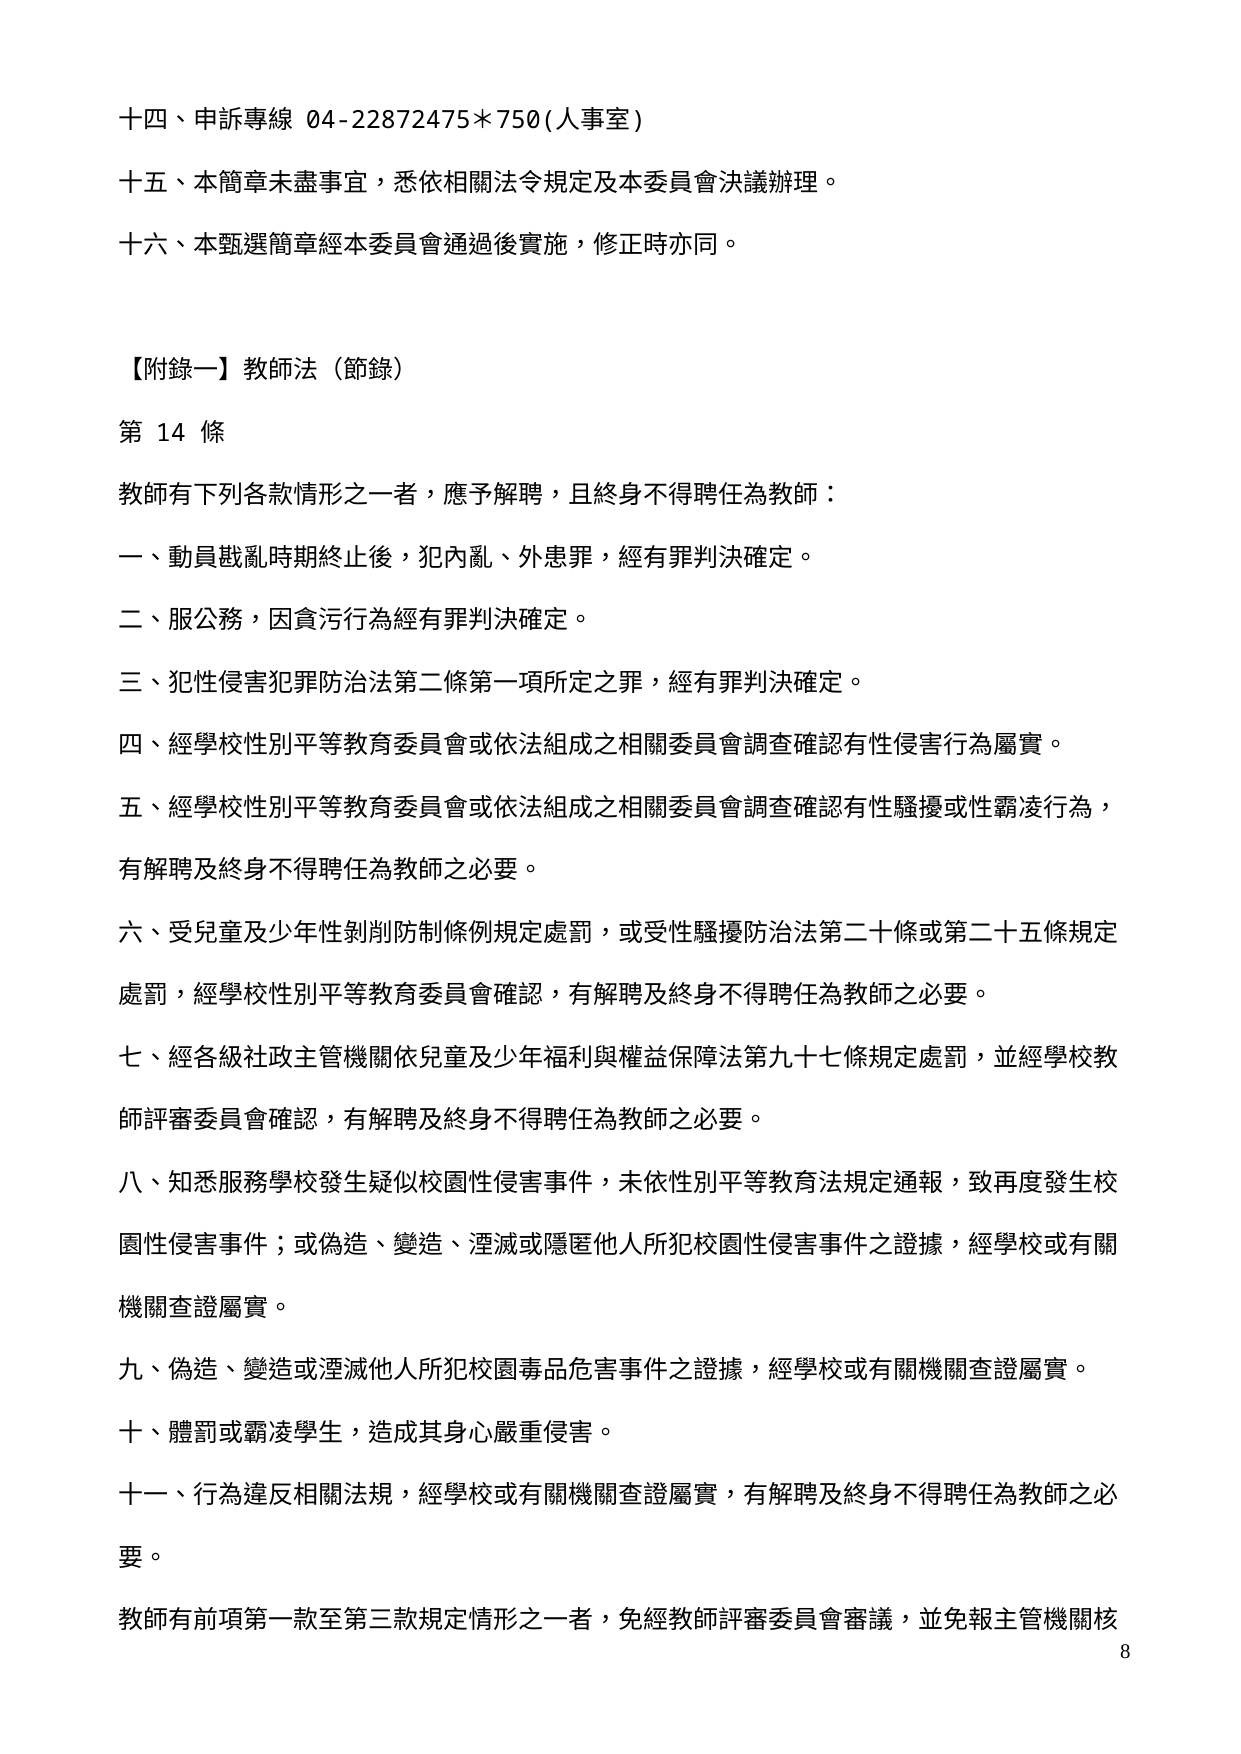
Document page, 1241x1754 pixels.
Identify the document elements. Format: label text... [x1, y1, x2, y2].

text 十五、本簡章未盡事宜，悉依相關法令規定及本委員會決議辦理。 [118, 138, 1122, 201]
text 教師有下列各款情形之一者，應予解聘，且終身不得聘任為教師： 一、動員戡亂時期終止後，犯內亂、外患罪，經有罪判決確定。 二、服公務，因貪污行為經有罪判決確定。 三、犯性侵害犯罪防治法第二條第一項所定之罪，經有罪判決確定。 四、經學校性別平等教育委員會或依法組成之相關委員會調查確認有性侵害行為屬實。 五、經學校性別平等教育委員會或依法組成之相關委員會調查確認有性騷擾或性霸凌行為，有解聘及終身不得聘任為教師之必要。 六、受兒童及少年性剝削防制條例規定處罰，或受性騷擾防治法第二十條或第二十五條規定處罰，經學校性別平等教育委員會確認，有解聘及終身不得聘任為教師之必要。 七、經各級社政主管機關依兒童及少年福利與權益保障法第九十七條規定處罰，並經學校教師評審委員會確認，有解聘及終身不得聘任為教師之必要。 八、知悉服務學校發生疑似校園性侵害事件，未依性別平等教育法規定通報，致再度發生校園性侵害事件；或偽造、變造、湮滅或隱匿他人所犯校園性侵害事件之證據，經學校或有關機關查證屬實。 九、偽造、變造或湮滅他人所犯校園毒品危害事件之證據，經學校或有關機關查證屬實。 十、體罰或霸凌學生，造成其身心嚴重侵害。 十一、行為違反相關法規，經學校或有關機關查證屬實，有解聘及終身不得聘任為教師之必要。 教師有前項第一款至第三款規定情形之一者，免經教師評審委員會審議，並免報主管機關核 [118, 451, 1122, 1638]
text 十六、本甄選簡章經本委員會通過後實施，修正時亦同。 [118, 201, 1122, 263]
text 【附錄一】教師法（節錄） [118, 326, 1122, 388]
text 十四、申訴專線 04-22872475＊750(人事室) [118, 76, 1122, 138]
text 第 14 條 [118, 388, 1122, 451]
